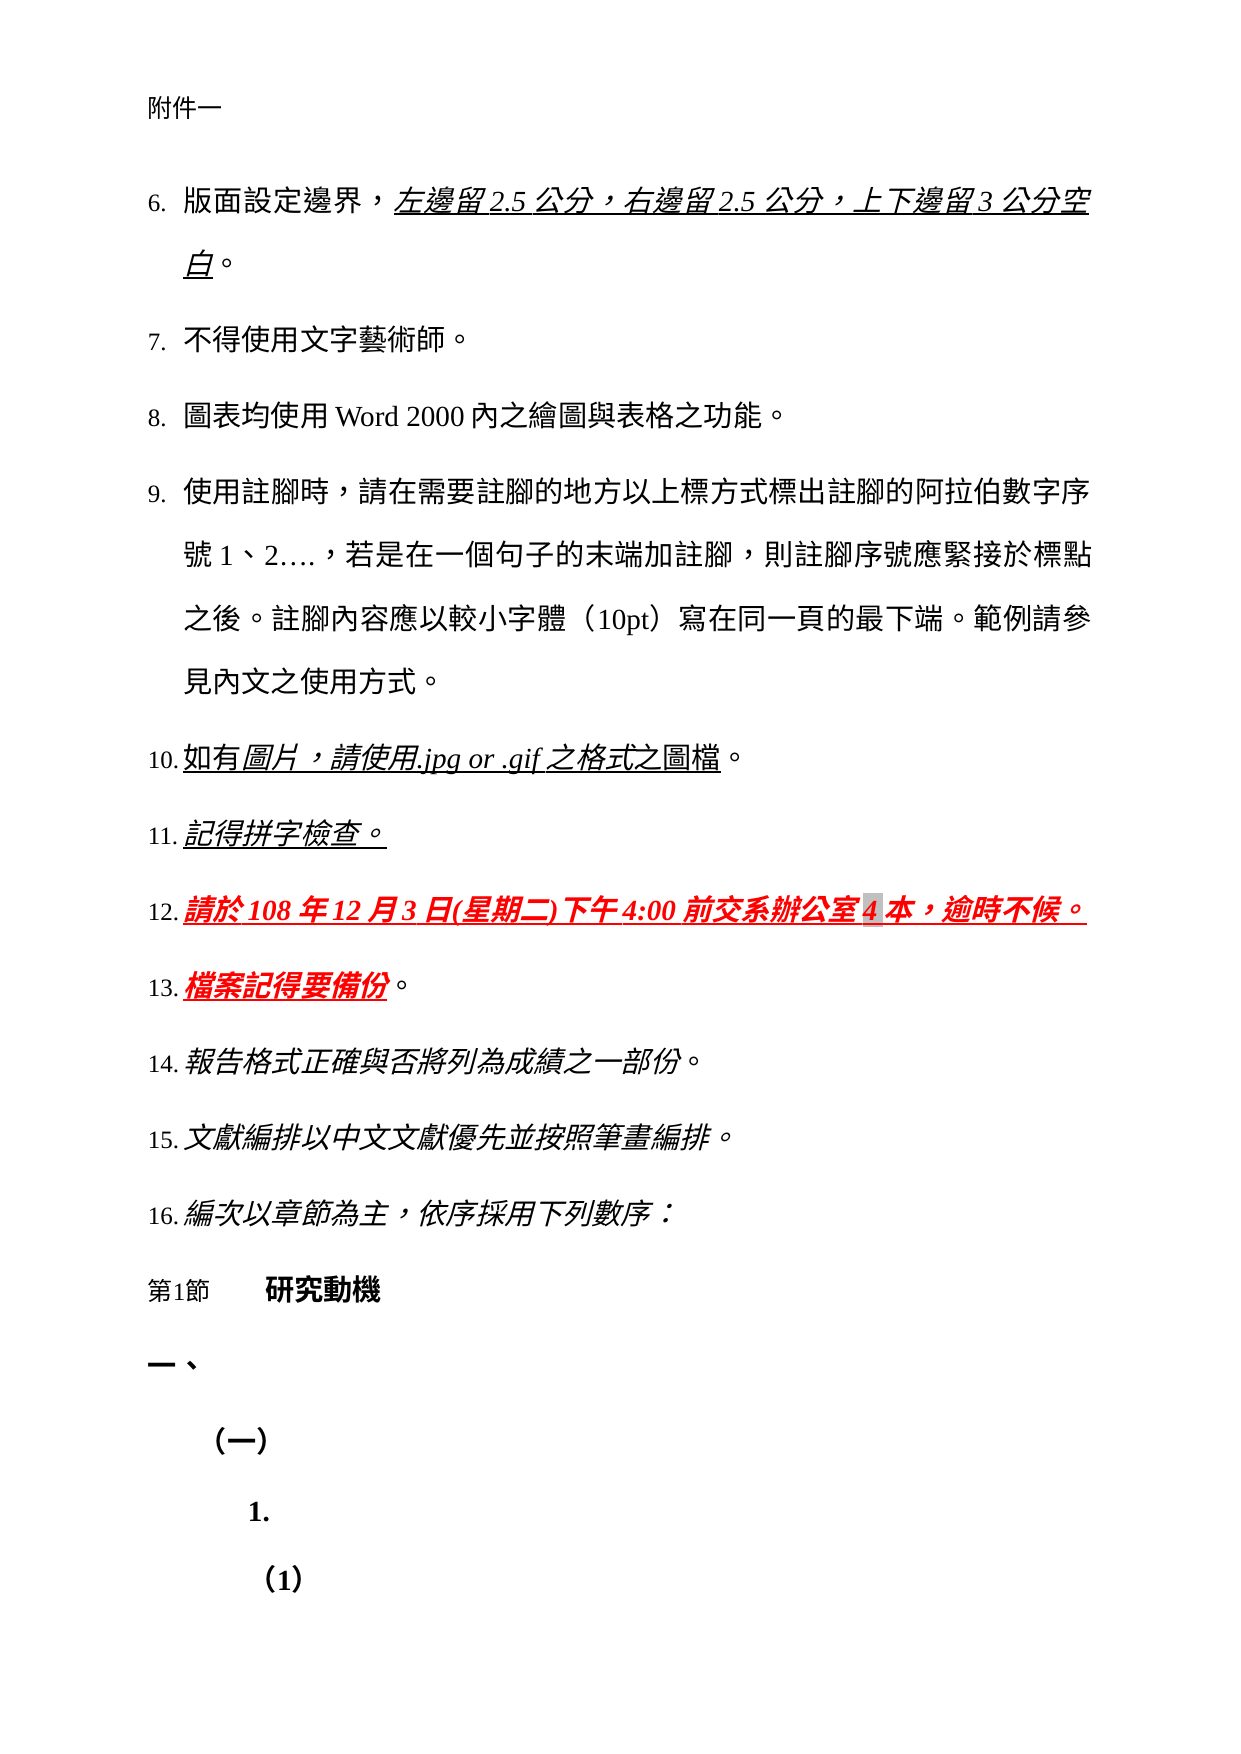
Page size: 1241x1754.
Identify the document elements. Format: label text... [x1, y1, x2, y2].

list 如有圖片，請使用.jpg or .gif之格式之圖檔。 [148, 735, 1092, 777]
list 報告格式正確與否將列為成績之一部份。 [148, 1038, 1092, 1081]
list 請於108年12月3日(星期二)下午4:00前交系辦公室4本，逾時不候。 [148, 887, 1092, 929]
list 研究動機 [148, 1266, 1092, 1308]
text （1） [148, 1557, 1092, 1599]
text 1. [148, 1494, 1092, 1528]
list 編次以章節為主，依序採用下列數序： [148, 1190, 1092, 1233]
list 記得拼字檢查。 [148, 811, 1092, 853]
text （一） [148, 1418, 1092, 1460]
list 版面設定邊界，左邊留2.5公分，右邊留2.5公分，上下邊留3公分空白。 [148, 177, 1092, 283]
list 使用註腳時，請在需要註腳的地方以上標方式標出註腳的阿拉伯數字序號1、2….，若是在一個句子的末端加註腳，則註腳序號應緊接於標點之後。註腳內容應以較小字體（10pt）寫在同一頁的最下端。範例請參見內文之使用方式。 [148, 468, 1092, 701]
list 不得使用文字藝術師。 [148, 317, 1092, 359]
text 一、 [148, 1342, 1092, 1384]
list 圖表均使用Word 2000內之繪圖與表格之功能。 [148, 392, 1092, 435]
list 檔案記得要備份。 [148, 962, 1092, 1005]
list 文獻編排以中文文獻優先並按照筆畫編排。 [148, 1114, 1092, 1157]
